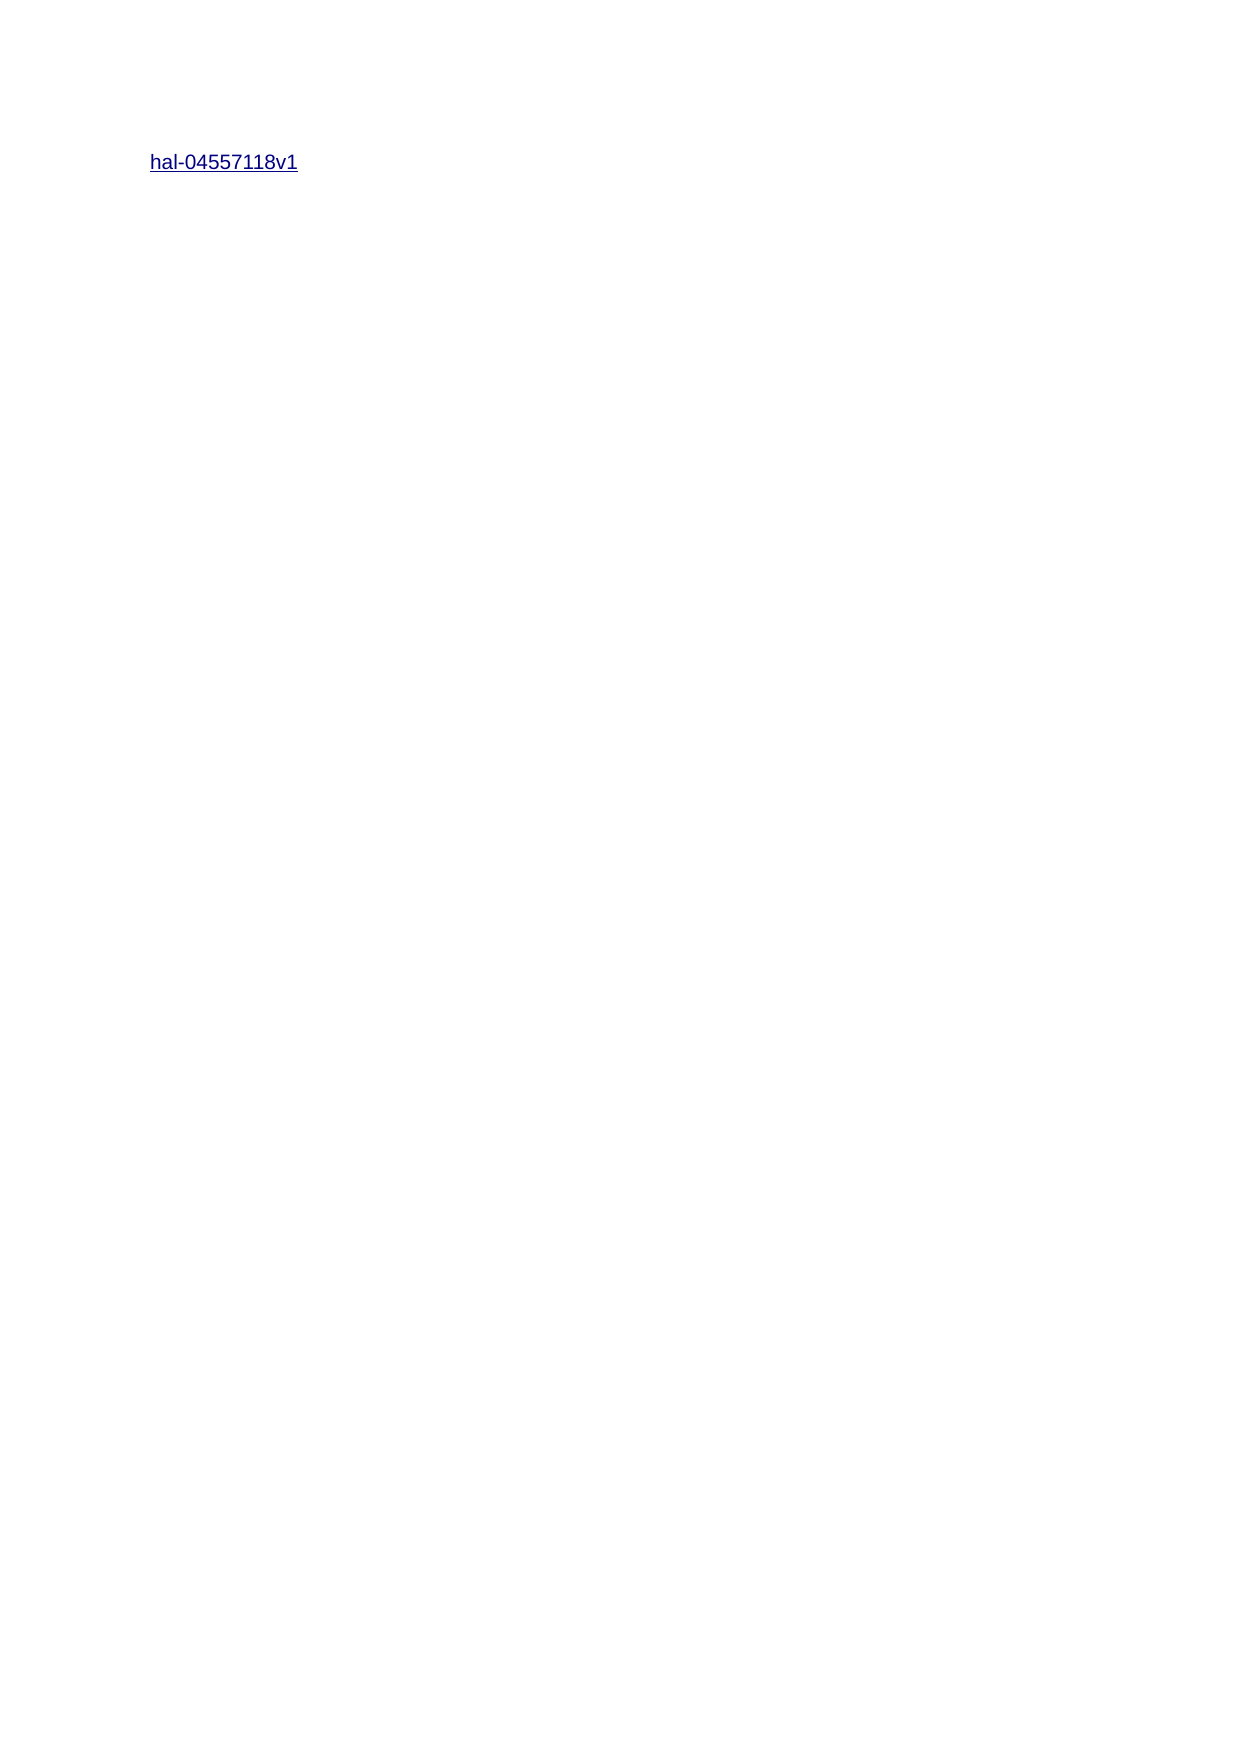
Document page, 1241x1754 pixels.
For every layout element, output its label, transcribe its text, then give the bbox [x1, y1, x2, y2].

table_header hal-04557118v1 [150, 150, 1090, 174]
